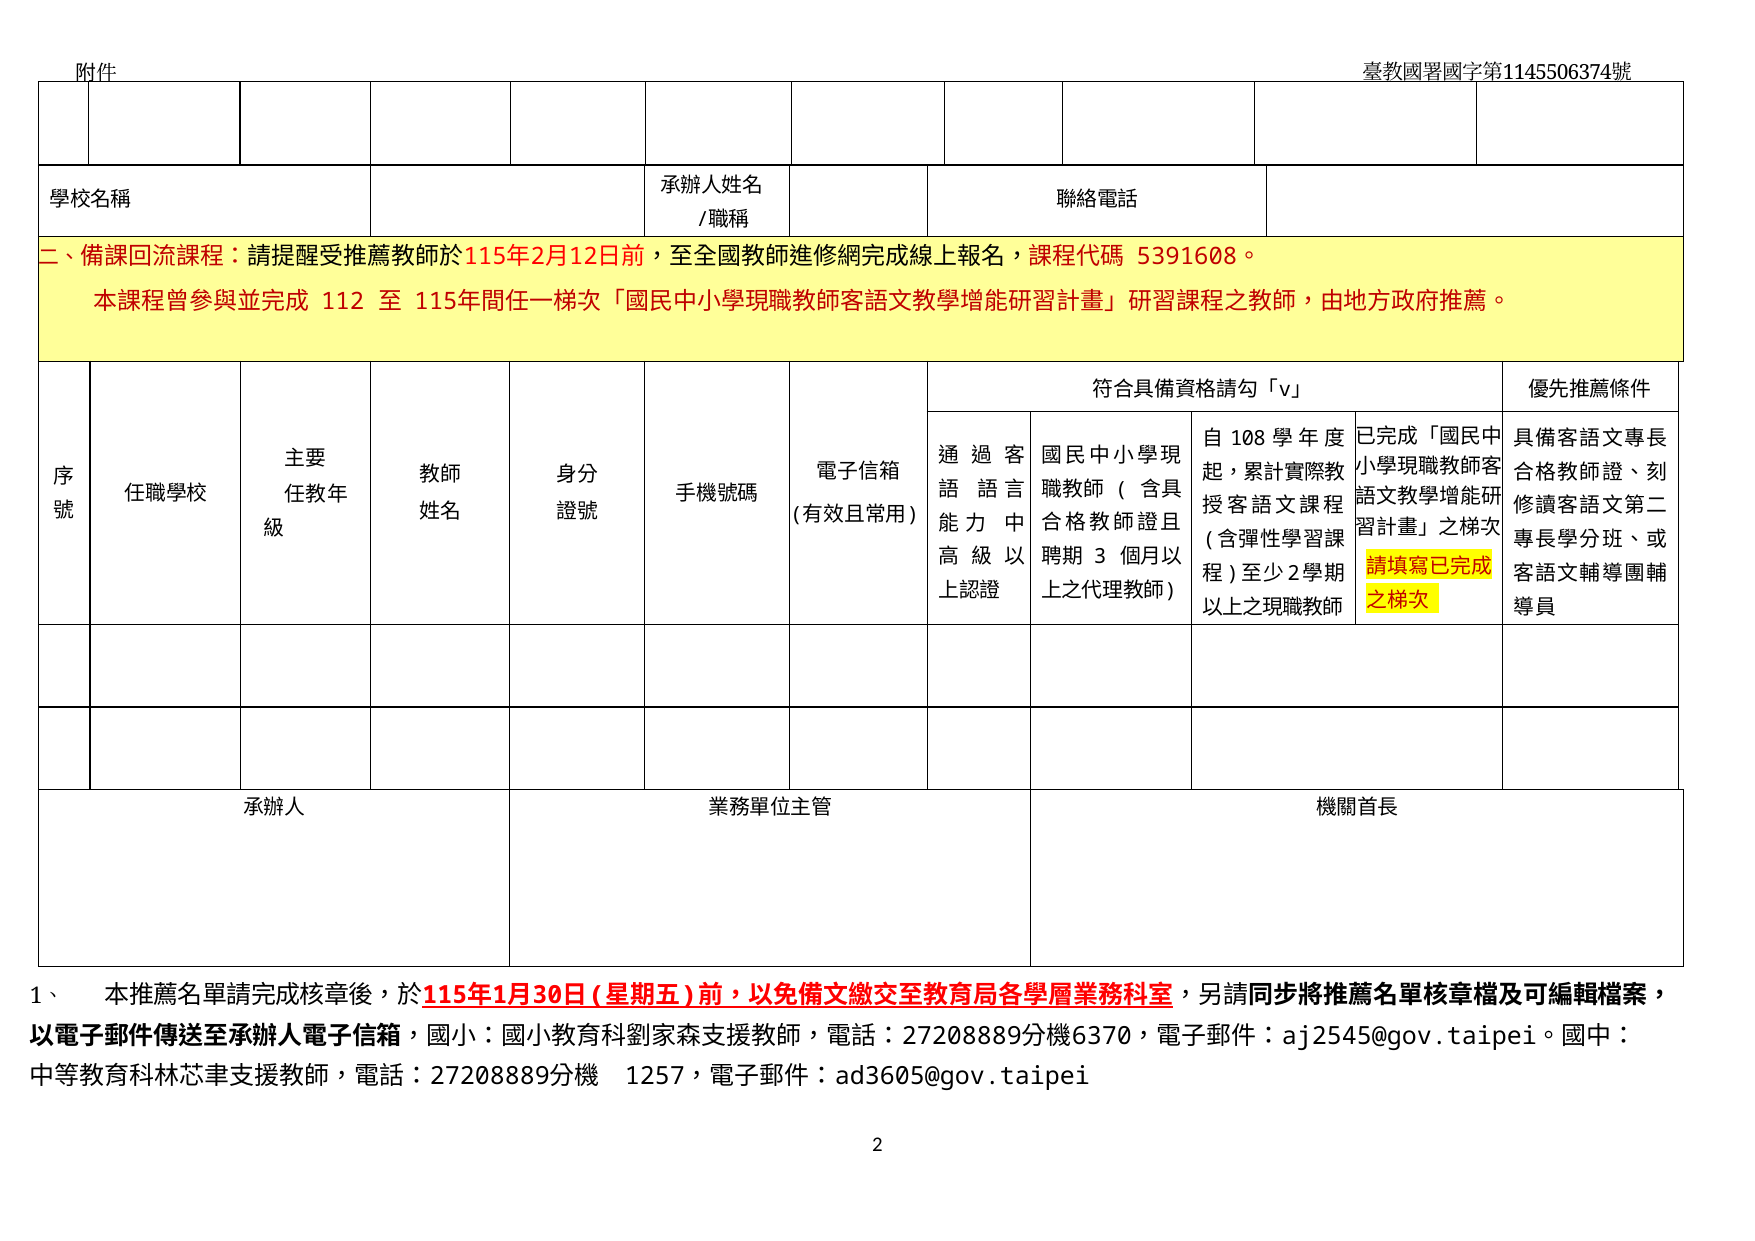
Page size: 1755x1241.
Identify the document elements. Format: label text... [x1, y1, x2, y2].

table_cell [1679, 411, 1683, 623]
table_cell 教師 姓名 [371, 362, 509, 623]
table_cell [928, 625, 1030, 706]
table_cell 任職學校 [91, 362, 240, 623]
table_cell [645, 708, 789, 789]
table_cell [645, 625, 789, 706]
table_cell [91, 708, 240, 789]
table_cell [792, 82, 944, 164]
table_cell [39, 625, 89, 706]
table_cell [241, 708, 370, 789]
table_cell 業務單位主管 [510, 790, 1030, 966]
table_header 承辦人姓名/職稱 [645, 166, 789, 236]
table_cell [1679, 362, 1683, 411]
table_cell [1192, 625, 1502, 706]
table_header [790, 166, 927, 236]
table_cell [790, 625, 927, 706]
table_cell 二、備課回流課程：請提醒受推薦教師於115年2月12日前，至全國教師進修網完成線上報名，課程代碼 5391608。 本課程曾參與並完成 112 至 115年間任一梯次「國民中小學現職教師客語文教學增能研習計畫」研習課程之教師，由地方政府推薦。 [39, 237, 1683, 361]
table_cell [928, 708, 1030, 789]
table_cell [790, 708, 927, 789]
table_cell [510, 625, 644, 706]
table_cell [1477, 82, 1683, 164]
table_cell [1255, 82, 1476, 164]
table_cell [1679, 706, 1683, 789]
table_cell 已完成「國民中小學現職教師客語文教學增能研習計畫」之梯次 請填寫已完成之梯次 [1356, 412, 1502, 623]
table_cell 承辦人 [39, 790, 509, 966]
table_cell 符合具備資格請勾「v」 [928, 362, 1502, 411]
table_cell [371, 625, 509, 706]
table_cell [91, 625, 240, 706]
table_cell [241, 82, 370, 164]
table_cell 機關首長 [1031, 790, 1683, 966]
table_cell [510, 708, 644, 789]
table_cell 自108學年度起，累計實際教授客語文課程(含彈性學習課程)至少2學期以上之現職教師 [1192, 412, 1355, 623]
table_cell [1192, 708, 1502, 789]
table_cell [241, 625, 370, 706]
table_cell [1503, 708, 1678, 789]
table_cell 手機號碼 [645, 362, 789, 623]
table_cell [1503, 625, 1678, 706]
table_header 聯絡電話 [928, 166, 1266, 236]
table_cell [371, 82, 510, 164]
table_cell [511, 82, 645, 164]
table_cell 具備客語文專長合格教師證、刻修讀客語文第二專長學分班、或客語文輔導團輔導員 [1503, 412, 1678, 623]
table_cell [1063, 82, 1254, 164]
table_header [1267, 166, 1683, 236]
table_cell [89, 82, 239, 164]
table_cell [1031, 625, 1191, 706]
table_cell [371, 708, 509, 789]
table_cell 國民中小學現職教師 ( 含具合格教師證且聘期 3 個月以上之代理教師) [1031, 412, 1191, 623]
table_cell [646, 82, 791, 164]
table_cell 優先推薦條件 [1503, 362, 1678, 411]
table_cell 通過客語 語言能力 中高級以 上認證 [928, 412, 1030, 623]
table_cell [945, 82, 1062, 164]
list 本推薦名單請完成核章後，於115年1月30日(星期五)前，以免備文繳交至教育局各學層業務科室，另請同步將推薦名單核章檔及可編輯檔案，以電子郵件傳送至承辦人電子信箱，國小：國小教育科劉家森支援教師，電話：27208889分機6370，電子郵件：aj2545@gov.taipei。國中：中等教育科林芯聿支援教師，電話：27208889分機 1257，電子郵件：ad3605@gov.taipei [29, 975, 1660, 1092]
table_cell 序號 [39, 362, 89, 623]
table_cell 身分 證號 [510, 362, 644, 623]
table_header [371, 166, 644, 236]
table_header 學校名稱 [39, 166, 370, 236]
table_cell [39, 82, 88, 164]
table_cell 主要 任教年級 [241, 362, 370, 623]
table_cell 電子信箱 (有效且常用) [790, 362, 927, 623]
table_cell [1679, 624, 1683, 706]
table_cell [39, 708, 89, 789]
table_cell [1031, 708, 1191, 789]
